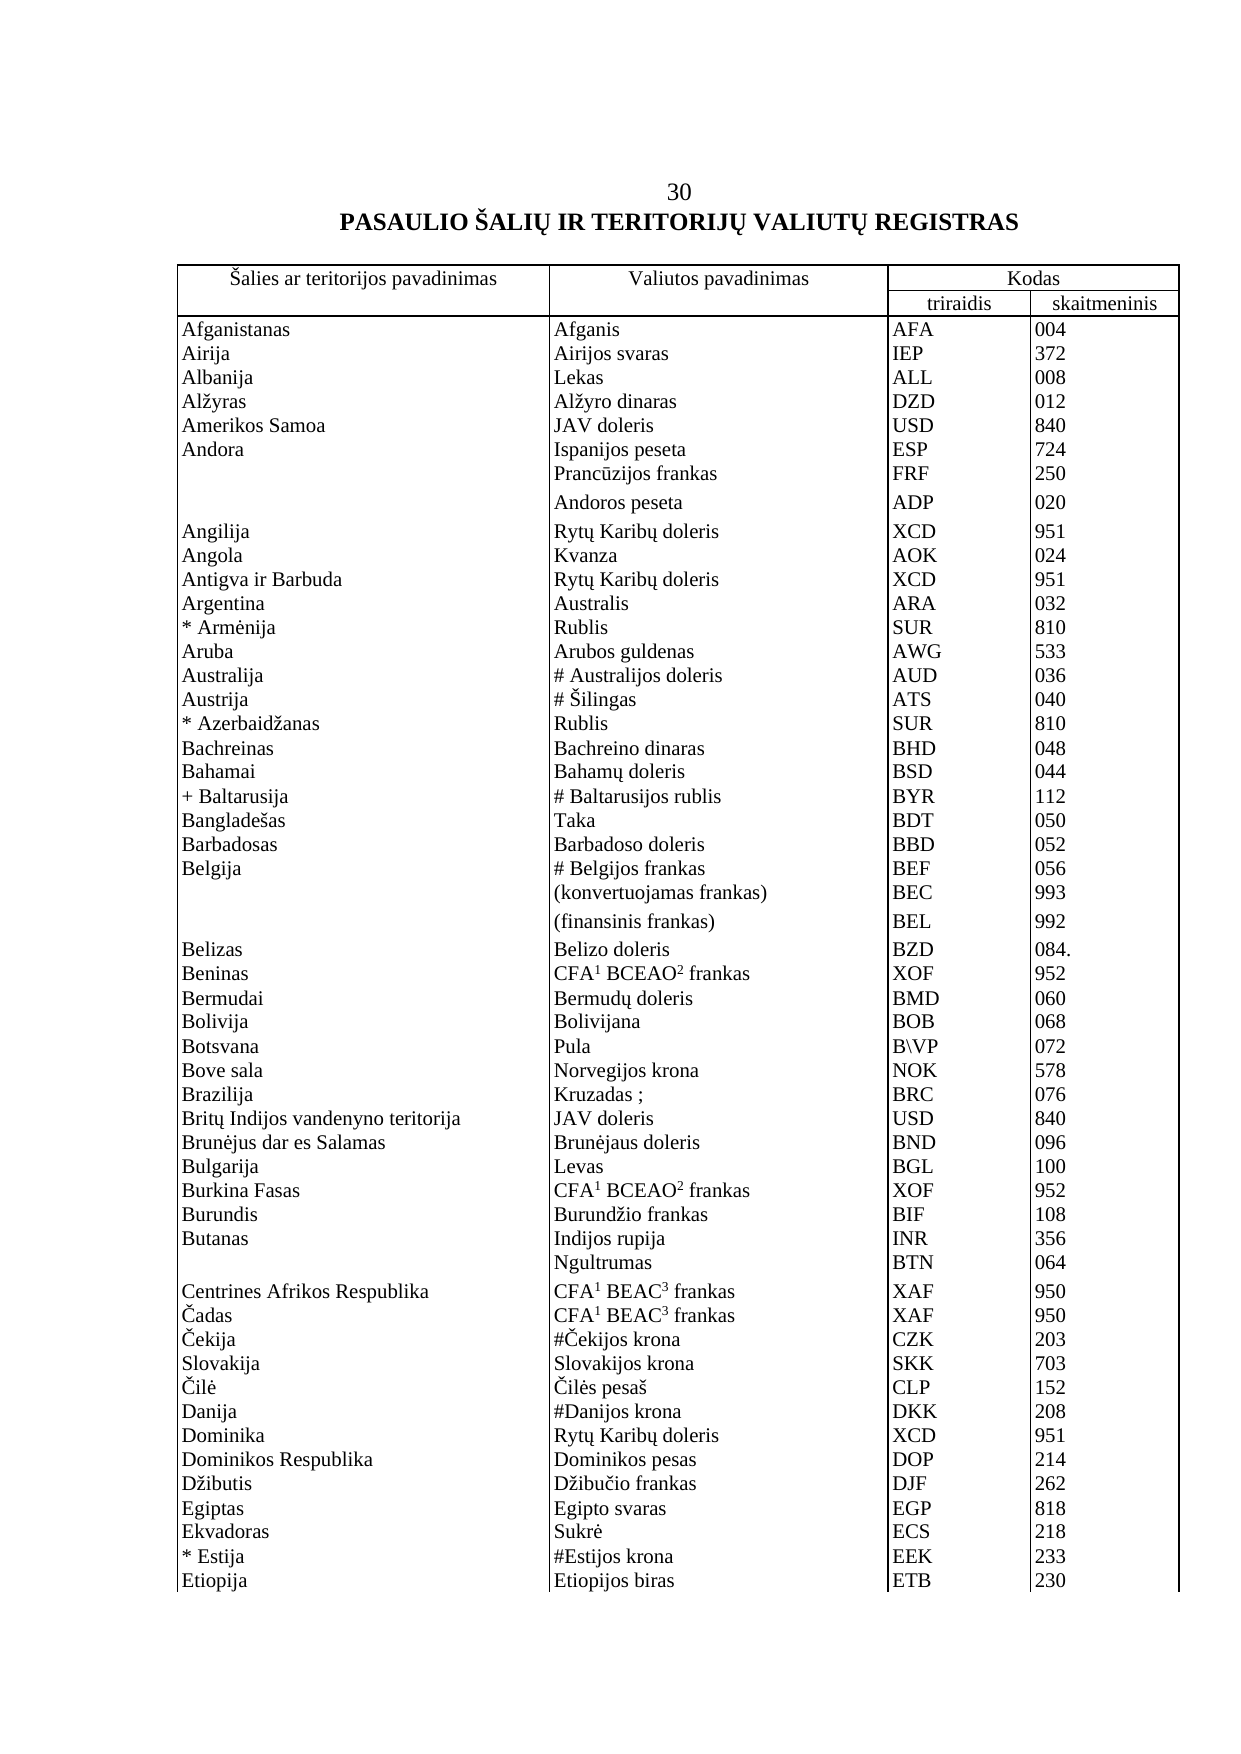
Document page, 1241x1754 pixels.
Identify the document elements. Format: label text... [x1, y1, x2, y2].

table_cell Bove sala [178, 1058, 549, 1082]
table_cell EEK [889, 1544, 1030, 1568]
table_cell Čadas [178, 1303, 549, 1327]
table_cell Brunėjaus doleris [550, 1130, 887, 1154]
table_cell skaitmeninis [1031, 291, 1178, 315]
table_cell 950 [1031, 1303, 1178, 1327]
table_cell #Čekijos krona [550, 1327, 887, 1351]
table_cell ETB [889, 1568, 1030, 1592]
table_cell 810 [1031, 615, 1178, 639]
table_cell USD [889, 1106, 1030, 1130]
table_cell * Armėnija [178, 615, 549, 639]
table_cell JAV doleris [550, 1106, 887, 1130]
table_cell AFA [889, 317, 1030, 341]
table_cell [178, 490, 549, 519]
table_cell Čekija [178, 1327, 549, 1351]
table_cell Taka [550, 808, 887, 832]
table_cell 372 [1031, 341, 1178, 365]
table_cell Angilija [178, 519, 549, 543]
table_cell 050 [1031, 808, 1178, 832]
table_cell BEL [889, 909, 1030, 937]
table_cell 250 [1031, 461, 1178, 490]
table_cell 840 [1031, 413, 1178, 437]
table_cell 951 [1031, 1423, 1178, 1447]
table_cell * Estija [178, 1544, 549, 1568]
table_cell Albanija [178, 365, 549, 389]
table_cell 068 [1031, 1010, 1178, 1033]
table_cell Džibutis [178, 1471, 549, 1495]
table_cell [178, 880, 549, 908]
table_cell XAF [889, 1279, 1030, 1303]
table_cell 040 [1031, 687, 1178, 711]
table_cell BOB [889, 1010, 1030, 1033]
table_cell BYR [889, 784, 1030, 808]
table_cell 012 [1031, 389, 1178, 413]
table_cell B\VP [889, 1034, 1030, 1058]
table_cell USD [889, 413, 1030, 437]
table_cell 818 [1031, 1495, 1178, 1519]
table_cell 052 [1031, 832, 1178, 856]
table_cell Ispanijos peseta [550, 437, 887, 461]
table_cell XOF [889, 1178, 1030, 1202]
table_cell BBD [889, 832, 1030, 856]
table_cell IEP [889, 341, 1030, 365]
table_cell 840 [1031, 1106, 1178, 1130]
table_cell XOF [889, 961, 1030, 985]
table_cell CFA1 BCEAO2 frankas [550, 961, 887, 985]
table_cell 950 [1031, 1279, 1178, 1303]
table_cell 810 [1031, 711, 1178, 735]
table_cell 004 [1031, 317, 1178, 341]
table_cell Australis [550, 591, 887, 615]
table_cell Kruzadas ; [550, 1082, 887, 1106]
table_cell Norvegijos krona [550, 1058, 887, 1082]
table_cell Etiopijos biras [550, 1568, 887, 1592]
table_cell Barbadosas [178, 832, 549, 856]
table_cell Belgija [178, 856, 549, 880]
table_cell Aruba [178, 639, 549, 663]
table_cell 208 [1031, 1399, 1178, 1423]
table_cell BIF [889, 1202, 1030, 1226]
table_cell Bolivijana [550, 1010, 887, 1033]
table_cell Burkina Fasas [178, 1178, 549, 1202]
table_cell Alžyras [178, 389, 549, 413]
table_cell Brazilija [178, 1082, 549, 1106]
table_cell Džibučio frankas [550, 1471, 887, 1495]
table_cell Bachreinas [178, 735, 549, 759]
table_cell BHD [889, 735, 1030, 759]
table_cell Slovakijos krona [550, 1351, 887, 1375]
table_cell DZD [889, 389, 1030, 413]
table_cell Austrija [178, 687, 549, 711]
table_cell 032 [1031, 591, 1178, 615]
table_cell Danija [178, 1399, 549, 1423]
table_cell XCD [889, 1423, 1030, 1447]
table_cell AUD [889, 663, 1030, 687]
table_cell CFA1 BEAC3 frankas [550, 1303, 887, 1327]
table_cell Barbadoso doleris [550, 832, 887, 856]
table_cell 356 [1031, 1226, 1178, 1250]
table_cell 036 [1031, 663, 1178, 687]
table_cell 952 [1031, 1178, 1178, 1202]
table_cell DKK [889, 1399, 1030, 1423]
table_cell 203 [1031, 1327, 1178, 1351]
table_cell 044 [1031, 760, 1178, 783]
table_cell 233 [1031, 1544, 1178, 1568]
table_cell Australija [178, 663, 549, 687]
table_cell # Šilingas [550, 687, 887, 711]
table_cell Rublis [550, 615, 887, 639]
table_cell triraidis [889, 291, 1030, 315]
table_cell 951 [1031, 567, 1178, 591]
table_cell Dominikos Respublika [178, 1447, 549, 1471]
table_cell (finansinis frankas) [550, 909, 887, 937]
table_cell 060 [1031, 985, 1178, 1009]
table_cell BND [889, 1130, 1030, 1154]
table_cell Afganis [550, 317, 887, 341]
table_cell Pula [550, 1034, 887, 1058]
table_cell 076 [1031, 1082, 1178, 1106]
table_cell Burundis [178, 1202, 549, 1226]
table_cell Etiopija [178, 1568, 549, 1592]
table_cell Bulgarija [178, 1154, 549, 1178]
table_cell Egiptas [178, 1495, 549, 1519]
table_cell DJF [889, 1471, 1030, 1495]
table_cell 993 [1031, 880, 1178, 908]
table_header Valiutos pavadinimas [550, 266, 887, 315]
table_cell Bachreino dinaras [550, 735, 887, 759]
table_cell Andora [178, 437, 549, 461]
table_cell Rytų Karibų doleris [550, 519, 887, 543]
table_cell Rytų Karibų doleris [550, 567, 887, 591]
table_cell #Danijos krona [550, 1399, 887, 1423]
table_cell XCD [889, 567, 1030, 591]
table_cell Angola [178, 543, 549, 567]
table_cell Lekas [550, 365, 887, 389]
table_cell ADP [889, 490, 1030, 519]
table_cell Britų Indijos vandenyno teritorija [178, 1106, 549, 1130]
table_cell # Baltarusijos rublis [550, 784, 887, 808]
table_cell Slovakija [178, 1351, 549, 1375]
table_cell Beninas [178, 961, 549, 985]
table_cell (konvertuojamas frankas) [550, 880, 887, 908]
table_cell XCD [889, 519, 1030, 543]
table_cell Botsvana [178, 1034, 549, 1058]
table_cell EGP [889, 1495, 1030, 1519]
table_header Kodas [889, 266, 1178, 290]
table_cell 108 [1031, 1202, 1178, 1226]
table_cell 048 [1031, 735, 1178, 759]
table_cell Bangladešas [178, 808, 549, 832]
table_cell [178, 1250, 549, 1279]
table_cell Bahamai [178, 760, 549, 783]
table_cell [178, 461, 549, 490]
table_cell 214 [1031, 1447, 1178, 1471]
table_cell Centrines Afrikos Respublika [178, 1279, 549, 1303]
table_cell Belizas [178, 937, 549, 961]
table_cell BZD [889, 937, 1030, 961]
table_cell Alžyro dinaras [550, 389, 887, 413]
table_cell 112 [1031, 784, 1178, 808]
table_cell Rublis [550, 711, 887, 735]
table_cell BGL [889, 1154, 1030, 1178]
table_cell 230 [1031, 1568, 1178, 1592]
table_cell AOK [889, 543, 1030, 567]
table_cell # Belgijos frankas [550, 856, 887, 880]
table_cell 152 [1031, 1375, 1178, 1399]
table_cell 096 [1031, 1130, 1178, 1154]
table_cell Amerikos Samoa [178, 413, 549, 437]
table_cell ESP [889, 437, 1030, 461]
table_cell ARA [889, 591, 1030, 615]
table_cell 703 [1031, 1351, 1178, 1375]
table_cell 100 [1031, 1154, 1178, 1178]
table_cell CZK [889, 1327, 1030, 1351]
table_cell Airija [178, 341, 549, 365]
table_cell 533 [1031, 639, 1178, 663]
table_cell Burundžio frankas [550, 1202, 887, 1226]
table_cell Antigva ir Barbuda [178, 567, 549, 591]
table_cell Belizo doleris [550, 937, 887, 961]
table_cell Butanas [178, 1226, 549, 1250]
table_cell Bermudai [178, 985, 549, 1009]
table_cell + Baltarusija [178, 784, 549, 808]
table_cell 064 [1031, 1250, 1178, 1279]
table_cell AWG [889, 639, 1030, 663]
table_cell Indijos rupija [550, 1226, 887, 1250]
table_cell 992 [1031, 909, 1178, 937]
table_cell BEF [889, 856, 1030, 880]
table_cell INR [889, 1226, 1030, 1250]
table_cell CLP [889, 1375, 1030, 1399]
table_cell NOK [889, 1058, 1030, 1082]
table_cell SUR [889, 711, 1030, 735]
table_cell 084. [1031, 937, 1178, 961]
table_cell [178, 909, 549, 937]
table_cell FRF [889, 461, 1030, 490]
table_cell Čilė [178, 1375, 549, 1399]
table_cell #Estijos krona [550, 1544, 887, 1568]
table_cell BDT [889, 808, 1030, 832]
table_cell Dominika [178, 1423, 549, 1447]
table_cell Rytų Karibų doleris [550, 1423, 887, 1447]
table_cell Andoros peseta [550, 490, 887, 519]
table_cell BEC [889, 880, 1030, 908]
table_cell CFA1 BEAC3 frankas [550, 1279, 887, 1303]
table_cell DOP [889, 1447, 1030, 1471]
table_cell Airijos svaras [550, 341, 887, 365]
table_cell Prancūzijos frankas [550, 461, 887, 490]
table_cell SUR [889, 615, 1030, 639]
table_cell Bermudų doleris [550, 985, 887, 1009]
table_cell Brunėjus dar es Salamas [178, 1130, 549, 1154]
table_cell ALL [889, 365, 1030, 389]
table_cell Čilės pesaš [550, 1375, 887, 1399]
table_cell 724 [1031, 437, 1178, 461]
table_cell Ngultrumas [550, 1250, 887, 1279]
table_cell BTN [889, 1250, 1030, 1279]
table_cell ECS [889, 1520, 1030, 1543]
table_cell 072 [1031, 1034, 1178, 1058]
table_cell 578 [1031, 1058, 1178, 1082]
table_cell Ekvadoras [178, 1520, 549, 1543]
table_cell 952 [1031, 961, 1178, 985]
text PASAULIO ŠALIŲ IR TERITORIJŲ VALIUTŲ REGISTRAS [177, 207, 1181, 235]
table_cell Kvanza [550, 543, 887, 567]
table_cell Afganistanas [178, 317, 549, 341]
table_cell Sukrė [550, 1520, 887, 1543]
table_cell Arubos guldenas [550, 639, 887, 663]
table_cell * Azerbaidžanas [178, 711, 549, 735]
table_cell 262 [1031, 1471, 1178, 1495]
table_cell 056 [1031, 856, 1178, 880]
table_cell Levas CFA1 BCEAO2 frankas [550, 1154, 887, 1202]
table_cell SKK [889, 1351, 1030, 1375]
table_cell 951 [1031, 519, 1178, 543]
table_cell Bahamų doleris [550, 760, 887, 783]
table_cell Bolivija [178, 1010, 549, 1033]
table_cell 024 [1031, 543, 1178, 567]
table_cell BSD [889, 760, 1030, 783]
table_cell XAF [889, 1303, 1030, 1327]
table_cell 218 [1031, 1520, 1178, 1543]
table_cell Dominikos pesas [550, 1447, 887, 1471]
table_cell 008 [1031, 365, 1178, 389]
table_cell Egipto svaras [550, 1495, 887, 1519]
table_cell BMD [889, 985, 1030, 1009]
table_cell # Australijos doleris [550, 663, 887, 687]
table_cell ATS [889, 687, 1030, 711]
table_cell Argentina [178, 591, 549, 615]
table_header Šalies ar teritorijos pavadinimas [178, 266, 549, 315]
table_cell JAV doleris [550, 413, 887, 437]
table_cell 020 [1031, 490, 1178, 519]
table_cell BRC [889, 1082, 1030, 1106]
